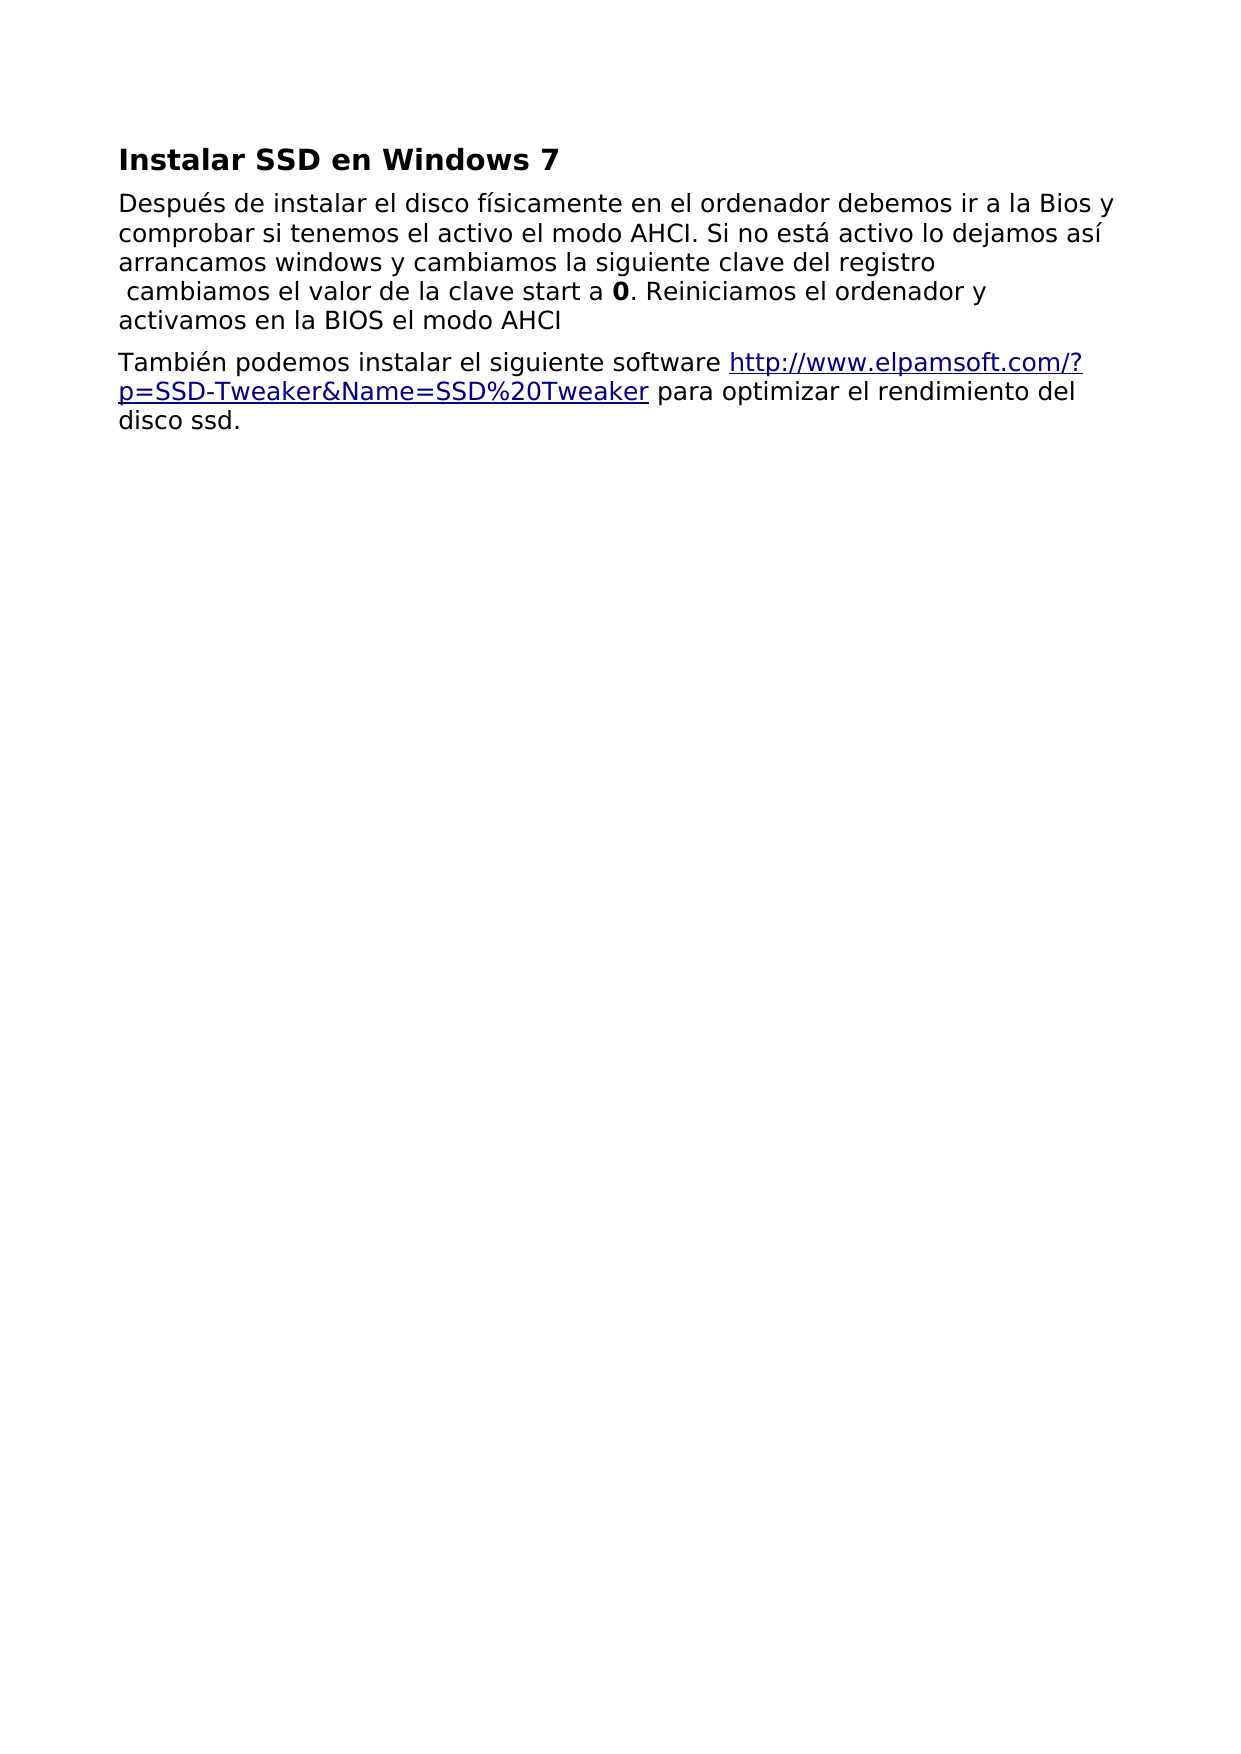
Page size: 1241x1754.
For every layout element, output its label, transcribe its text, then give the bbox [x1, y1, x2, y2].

text También podemos instalar el siguiente software http://www.elpamsoft.com/?p=SSD-Tweaker&Name=SSD%20Tweaker para optimizar el rendimiento del disco ssd. [118, 348, 1122, 435]
text Después de instalar el disco físicamente en el ordenador debemos ir a la Bios y comprobar si tenemos el activo el modo AHCI. Si no está activo lo dejamos así arrancamos windows y cambiamos la siguiente clave del registro cambiamos el valor de la clave start a 0. Reiniciamos el ordenador y activamos en la BIOS el modo AHCI [118, 189, 1122, 335]
subtitle Instalar SSD en Windows 7 [118, 143, 1122, 177]
